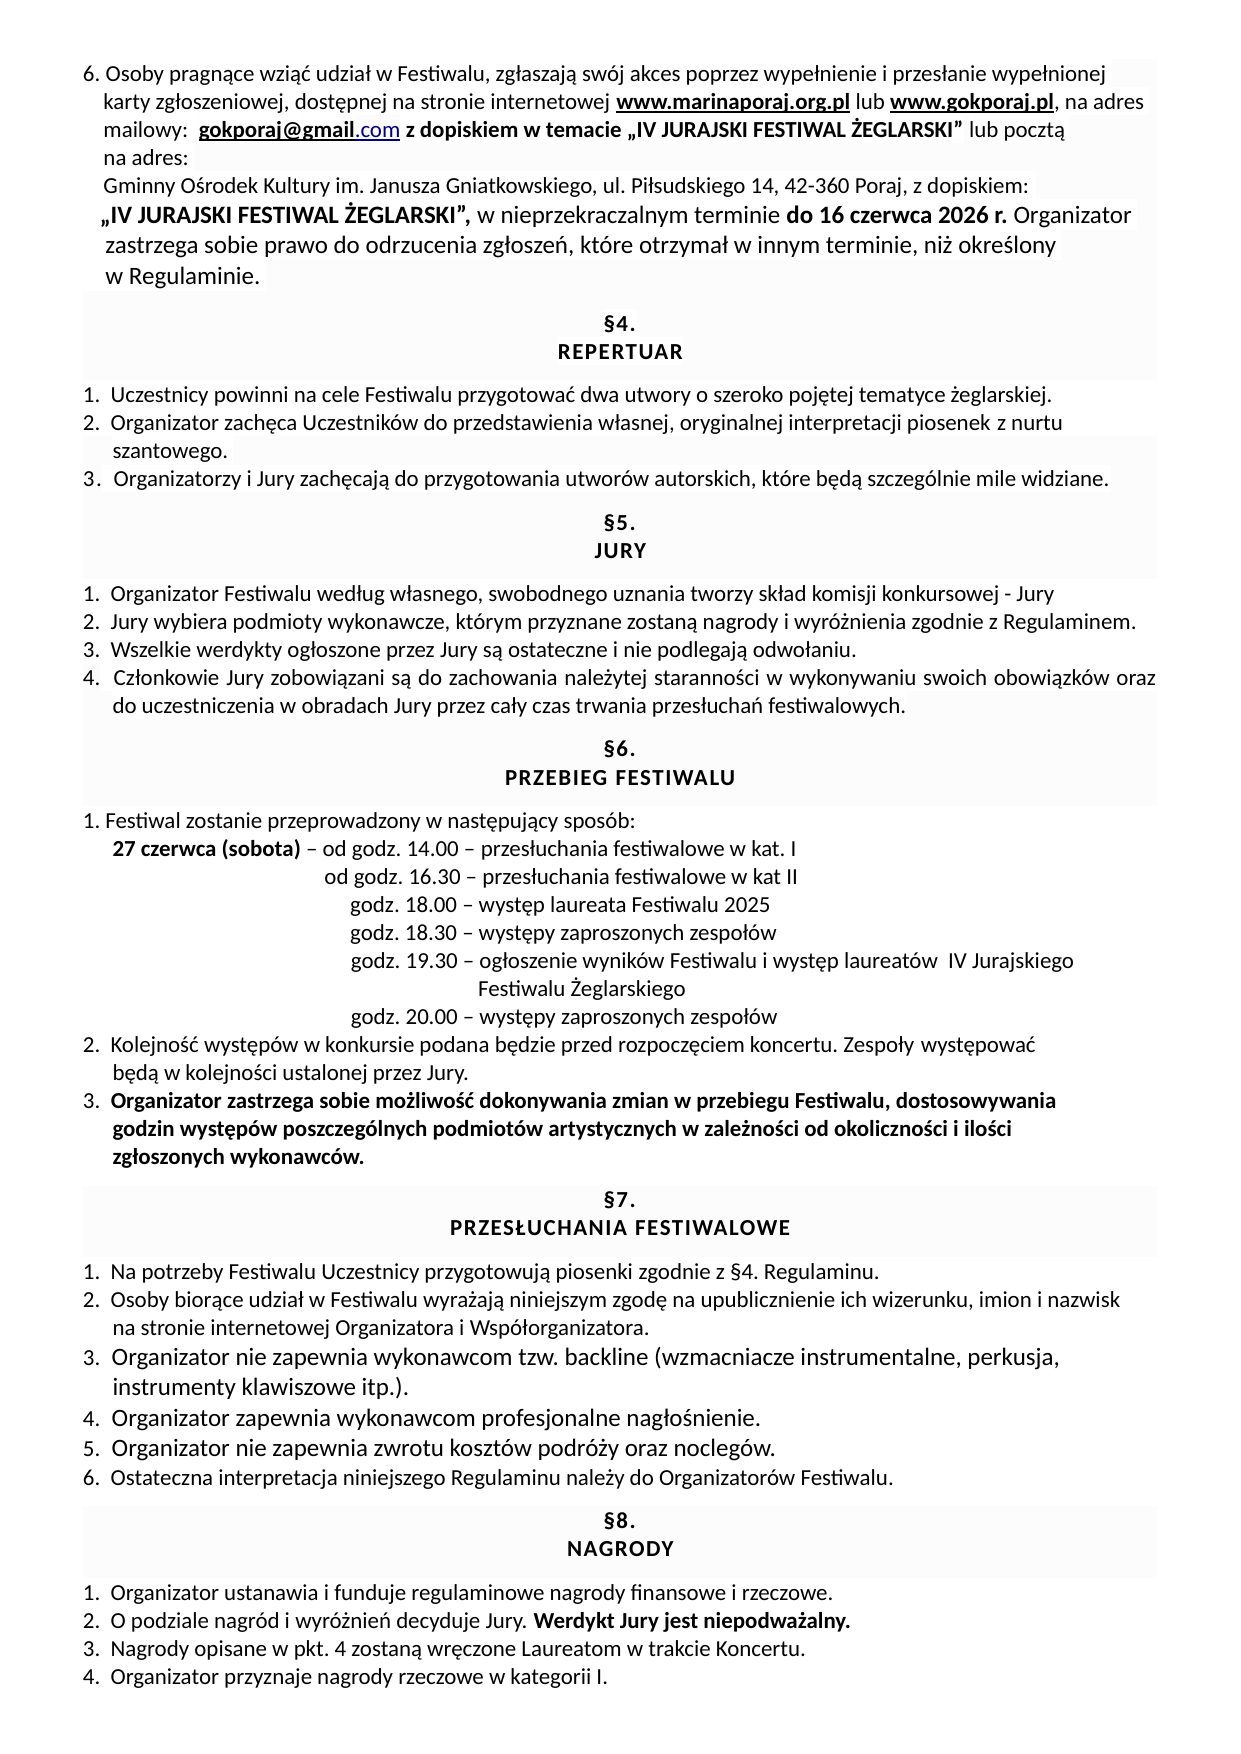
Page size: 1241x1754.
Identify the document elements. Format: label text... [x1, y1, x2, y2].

list godzin występów poszczególnych podmiotów artystycznych w zależności od okoliczności i ilości [112, 1114, 1157, 1142]
list Ostateczna interpretacja niniejszego Regulaminu należy do Organizatorów Festiwalu. [83, 1463, 1157, 1491]
list Osoby biorące udział w Festiwalu wyrażają niniejszym zgodę na upublicznienie ich wizerunku, imion i nazwisk [83, 1285, 1157, 1313]
list Organizatorzy i Jury zachęcają do przygotowania utworów autorskich, które będą szczególnie mile widziane. [83, 464, 1157, 492]
subtitle §5. JURY [83, 508, 1157, 564]
list „IV JURAJSKI FESTIWAL ŻEGLARSKI”, w nieprzekraczalnym terminie do 16 czerwca 2026 r. Organizator [83, 199, 1157, 230]
list 3. Organizator zastrzega sobie możliwość dokonywania zmian w przebiegu Festiwalu, dostosowywania [83, 1086, 1157, 1114]
list Organizator przyznaje nagrody rzeczowe w kategorii I. [83, 1662, 1157, 1690]
list 27 czerwca (sobota) – od godz. 14.00 – przesłuchania festiwalowe w kat. I [83, 834, 1157, 862]
text 2. Kolejność występów w konkursie podana będzie przed rozpoczęciem koncertu. Zespoły występować [83, 1030, 1157, 1058]
text będą w kolejności ustalonej przez Jury. [112, 1058, 1157, 1086]
list 1. Festiwal zostanie przeprowadzony w następujący sposób: [53, 806, 1157, 834]
list Uczestnicy powinni na cele Festiwalu przygotować dwa utwory o szeroko pojętej tematyce żeglarskiej. [83, 380, 1157, 408]
list Organizator zapewnia wykonawcom profesjonalne nagłośnienie. [83, 1402, 1157, 1432]
list O podziale nagród i wyróżnień decyduje Jury. Werdykt Jury jest niepodważalny. [83, 1606, 1157, 1634]
list na adres: [83, 143, 1157, 171]
list na stronie internetowej Organizatora i Współorganizatora. [112, 1313, 1157, 1341]
list Organizator Festiwalu według własnego, swobodnego uznania tworzy skład komisji konkursowej - Jury [83, 579, 1157, 607]
list godz. 18.00 – występ laureata Festiwalu 2025 [274, 890, 1157, 918]
list Gminny Ośrodek Kultury im. Janusza Gniatkowskiego, ul. Piłsudskiego 14, 42-360 Poraj, z dopiskiem: [83, 171, 1157, 199]
list Na potrzeby Festiwalu Uczestnicy przygotowują piosenki zgodnie z §4. Regulaminu. [83, 1257, 1157, 1285]
list Organizator zachęca Uczestników do przedstawienia własnej, oryginalnej interpretacji piosenek z nurtu [83, 408, 1157, 436]
list Organizator nie zapewnia zwrotu kosztów podróży oraz noclegów. [83, 1432, 1157, 1463]
list Organizator ustanawia i funduje regulaminowe nagrody finansowe i rzeczowe. [83, 1578, 1157, 1606]
list zastrzega sobie prawo do odrzucenia zgłoszeń, które otrzymał w innym terminie, niż określony [83, 230, 1157, 260]
subtitle §6. PRZEBIEG FESTIWALU [83, 734, 1157, 791]
list szantowego. [83, 436, 1157, 464]
list Członkowie Jury zobowiązani są do zachowania należytej staranności w wykonywaniu swoich obowiązków oraz do uczestniczenia w obradach Jury przez cały czas trwania przesłuchań festiwalowych. [83, 663, 1157, 719]
list karty zgłoszeniowej, dostępnej na stronie internetowej www.marinaporaj.org.pl lub www.gokporaj.pl, na adres [83, 87, 1157, 115]
list godz. 18.30 – występy zaproszonych zespołów [274, 918, 1157, 946]
list Nagrody opisane w pkt. 4 zostaną wręczone Laureatom w trakcie Koncertu. [83, 1634, 1157, 1662]
subtitle §4. REPERTUAR [83, 309, 1157, 365]
list od godz. 16.30 – przesłuchania festiwalowe w kat II [274, 862, 1157, 890]
list zgłoszonych wykonawców. [112, 1142, 1157, 1170]
subtitle §7. PRZESŁUCHANIA FESTIWALOWE [83, 1186, 1157, 1242]
list Jury wybiera podmioty wykonawcze, którym przyznane zostaną nagrody i wyróżnienia zgodnie z Regulaminem. [83, 607, 1157, 635]
list Wszelkie werdykty ogłoszone przez Jury są ostateczne i nie podlegają odwołaniu. [83, 635, 1157, 663]
list godz. 20.00 – występy zaproszonych zespołów [325, 1002, 1157, 1030]
subtitle §8. NAGRODY [83, 1506, 1157, 1562]
list w Regulaminie. [83, 260, 1157, 291]
list Organizator nie zapewnia wykonawcom tzw. backline (wzmacniacze instrumentalne, perkusja, instrumenty klawiszowe itp.). [83, 1341, 1157, 1402]
list 6. Osoby pragnące wziąć udział w Festiwalu, zgłaszają swój akces poprzez wypełnienie i przesłanie wypełnionej [83, 59, 1157, 87]
list godz. 19.30 – ogłoszenie wyników Festiwalu i występ laureatów IV Jurajskiego Festiwalu Żeglarskiego [325, 946, 1157, 1002]
list mailowy: gokporaj@gmail.com z dopiskiem w temacie „IV JURAJSKI FESTIWAL ŻEGLARSKI” lub pocztą [83, 115, 1157, 143]
